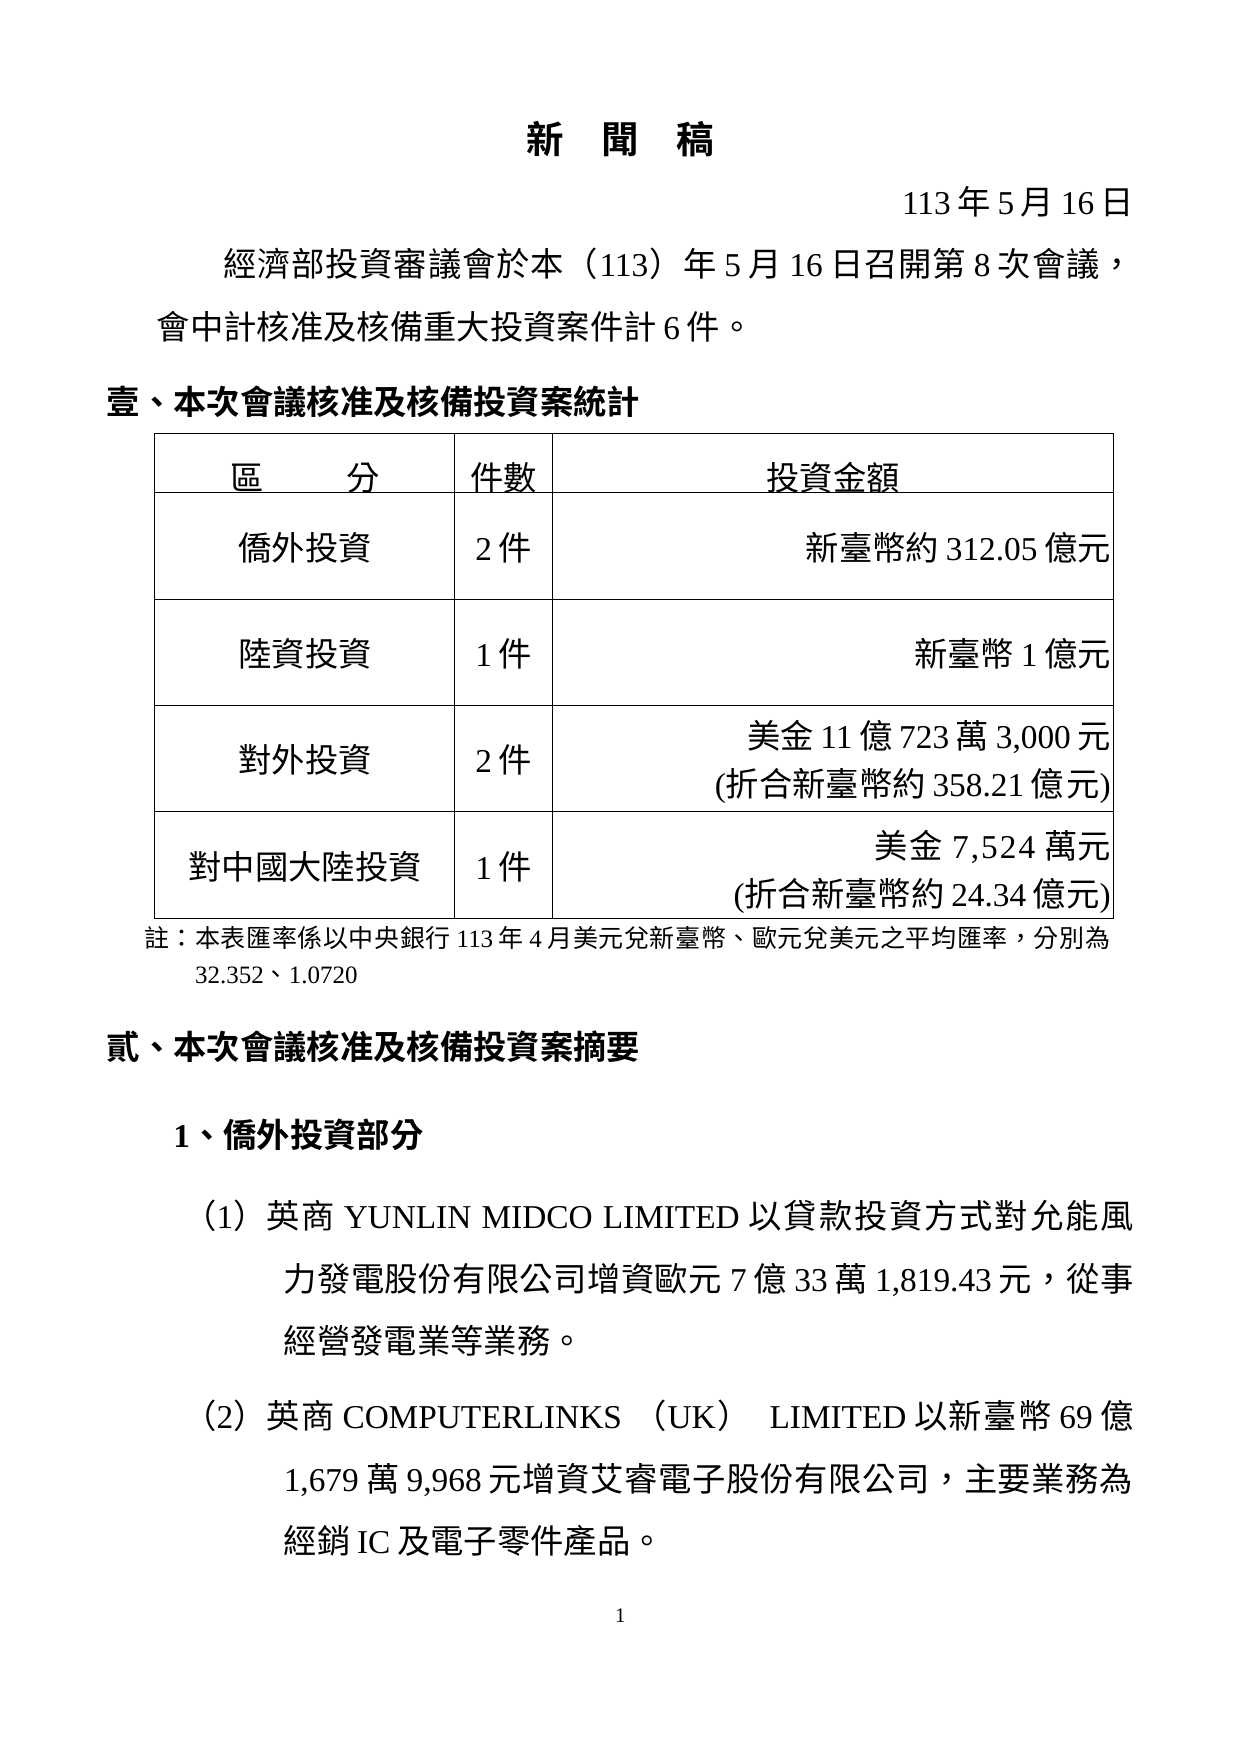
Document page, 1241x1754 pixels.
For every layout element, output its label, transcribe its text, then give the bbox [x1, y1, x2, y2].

table_cell 新臺幣1億元 [553, 600, 1113, 705]
table_cell 新臺幣約312.05億元 [553, 493, 1113, 598]
list 本次會議核准及核備投資案摘要 [106, 1003, 1134, 1066]
text 經濟部投資審議會於本（113）年5月16日召開第8次會議，會中計核准及核備重大投資案件計6件。 [156, 221, 1134, 346]
table_cell 2件 [455, 706, 552, 811]
table_cell 美金11億723萬3,000元 (折合新臺幣約358.21億元) [553, 706, 1113, 811]
table_cell 陸資投資 [155, 600, 454, 705]
list 本次會議核准及核備投資案統計 [106, 358, 1134, 421]
table_header 件數 [455, 434, 552, 492]
table_cell 對外投資 [155, 706, 454, 811]
table_cell 2件 [455, 493, 552, 598]
list 英商YUNLIN MIDCO LIMITED以貸款投資方式對允能風力發電股份有限公司增資歐元7億33萬1,819.43元，從事經營發電業等業務。 [183, 1172, 1134, 1360]
table_cell 僑外投資 [155, 493, 454, 598]
text 新 聞 稿 [106, 96, 1134, 158]
table_cell 1件 [455, 600, 552, 705]
table_cell 對中國大陸投資 [155, 812, 454, 917]
table_cell 1件 [455, 812, 552, 917]
table_header 投資金額 [553, 434, 1113, 492]
text 113年5月16日 [106, 158, 1134, 221]
list 英商COMPUTERLINKS （UK） LIMITED以新臺幣69億1,679萬9,968元增資艾睿電子股份有限公司，主要業務為經銷IC及電子零件產品。 [183, 1372, 1134, 1560]
table_cell 美金7,524萬元 (折合新臺幣約24.34億元) [553, 812, 1113, 917]
table_header 區 分 [155, 434, 454, 492]
list 僑外投資部分 [173, 1091, 1134, 1153]
text 註：本表匯率係以中央銀行113年4月美元兌新臺幣、歐元兌美元之平均匯率，分別為32.352、1.0720 [144, 918, 1111, 991]
